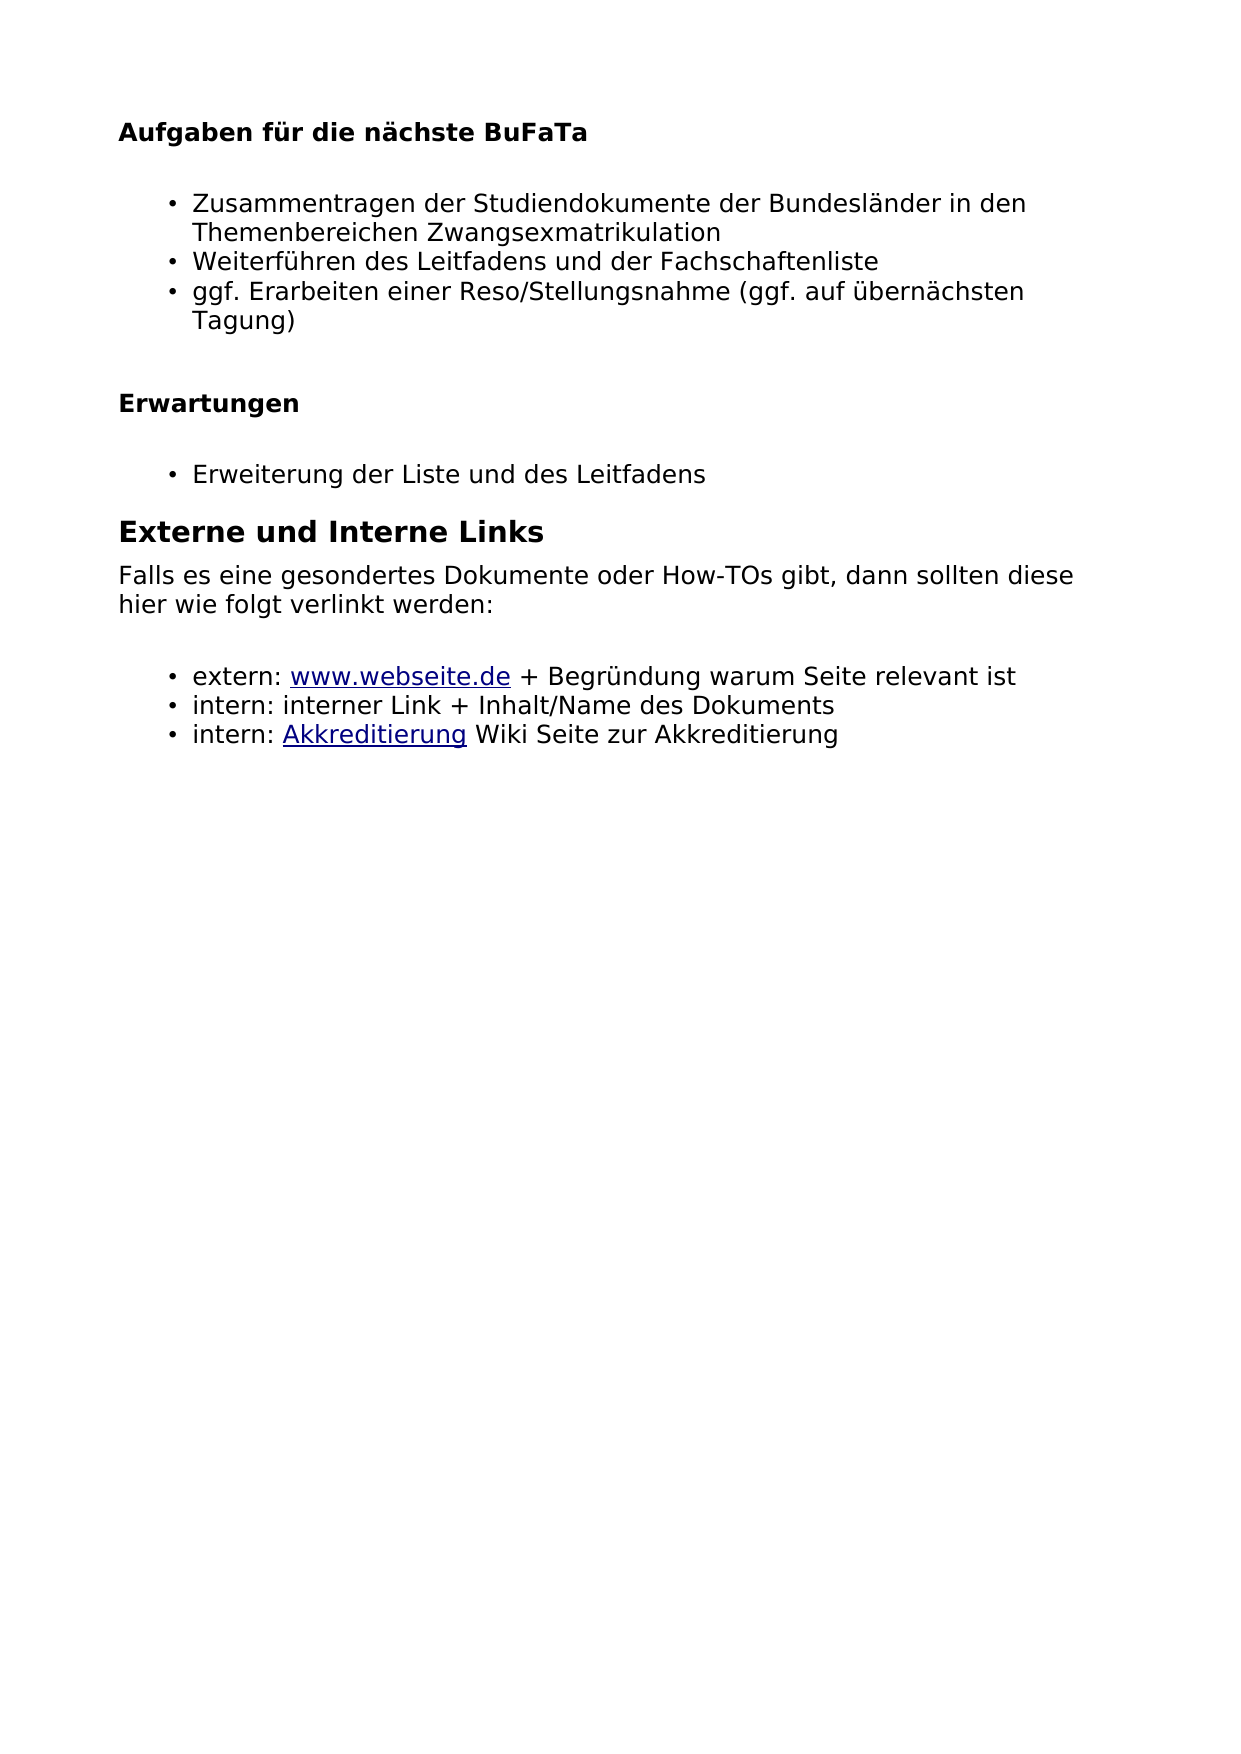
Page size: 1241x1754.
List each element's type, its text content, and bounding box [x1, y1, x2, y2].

list intern: Akkreditierung Wiki Seite zur Akkreditierung [177, 720, 1122, 749]
subtitle Externe und Interne Links [118, 515, 1122, 549]
list Erweiterung der Liste und des Leitfadens [177, 461, 1122, 490]
list Zusammentragen der Studiendokumente der Bundesländer in den Themenbereichen Zwangsexmatrikulation [177, 189, 1122, 248]
list Weiterführen des Leitfadens und der Fachschaftenliste [177, 248, 1122, 277]
list ggf. Erarbeiten einer Reso/Stellungsnahme (ggf. auf übernächsten Tagung) [177, 277, 1122, 335]
subtitle Erwartungen [118, 389, 1122, 419]
subtitle Aufgaben für die nächste BuFaTa [118, 118, 1122, 147]
list extern: www.webseite.de + Begründung warum Seite relevant ist [177, 662, 1122, 691]
text Falls es eine gesondertes Dokumente oder How-TOs gibt, dann sollten diese hier wie folgt verlinkt werden: [118, 561, 1122, 620]
list intern: interner Link + Inhalt/Name des Dokuments [177, 691, 1122, 720]
